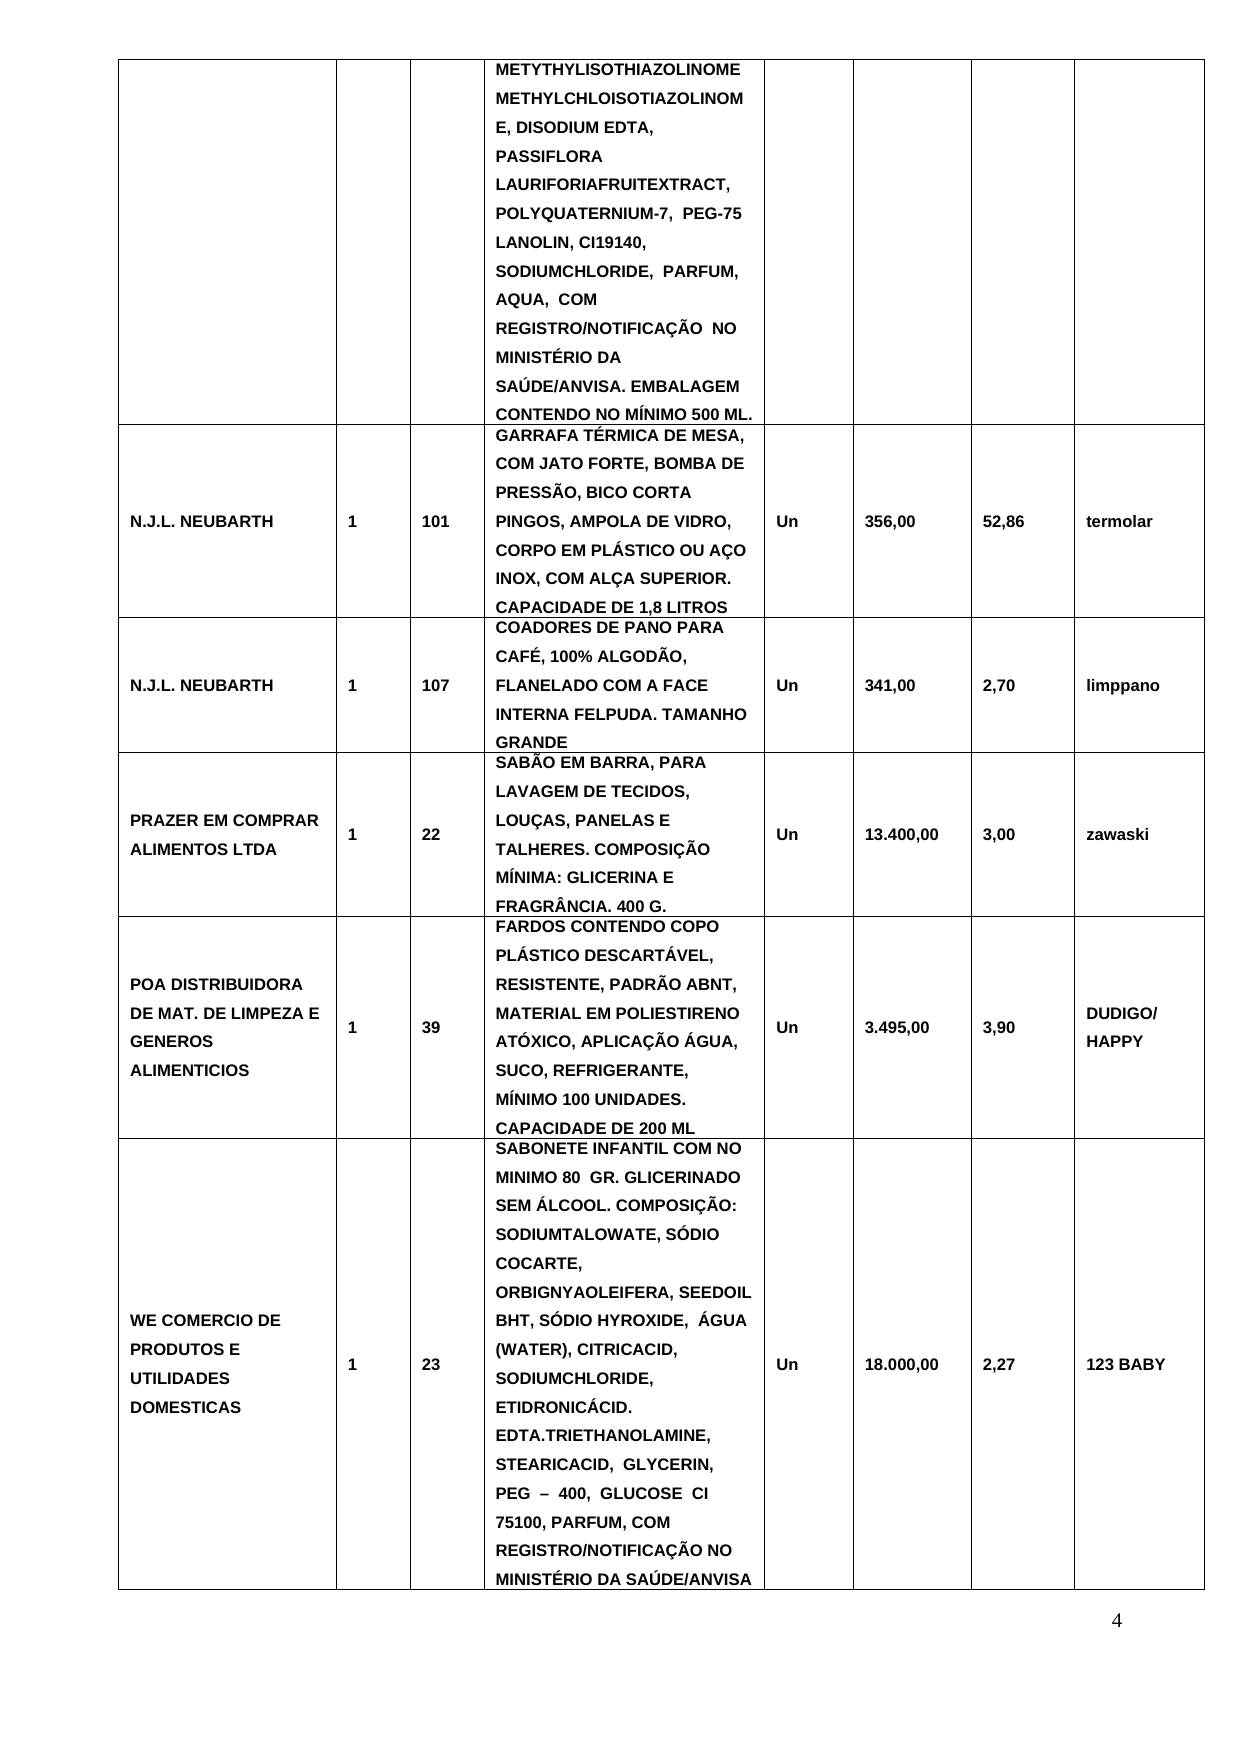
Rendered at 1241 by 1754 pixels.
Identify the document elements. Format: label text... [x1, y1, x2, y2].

table_cell Un [765, 618, 853, 752]
table_cell 341,00 [854, 618, 971, 752]
table_cell N.J.L. NEUBARTH [119, 425, 336, 617]
table_cell SABÃO EM BARRA, PARA LAVAGEM DE TECIDOS, LOUÇAS, PANELAS E TALHERES. COMPOSIÇÃO MÍNIMA: GLICERINA E FRAGRÂNCIA. 400 G. [485, 753, 764, 916]
table_cell [119, 60, 336, 424]
table_cell termolar [1075, 425, 1204, 617]
table_cell 2,70 [972, 618, 1074, 752]
table_cell 1 [337, 917, 410, 1138]
table_cell 22 [411, 753, 484, 916]
table_cell [765, 60, 853, 424]
table_cell DUDIGO/HAPPY [1075, 917, 1204, 1138]
table_cell 23 [411, 1139, 484, 1589]
table_cell Un [765, 425, 853, 617]
table_cell 39 [411, 917, 484, 1138]
table_cell Un [765, 917, 853, 1138]
table_cell 1 [337, 618, 410, 752]
table_cell [337, 60, 410, 424]
table_cell POA DISTRIBUIDORA DE MAT. DE LIMPEZA E GENEROS ALIMENTICIOS [119, 917, 336, 1138]
table_cell limppano [1075, 618, 1204, 752]
table_cell [411, 60, 484, 424]
table_cell 3.495,00 [854, 917, 971, 1138]
table_cell 52,86 [972, 425, 1074, 617]
table_cell 2,27 [972, 1139, 1074, 1589]
table_cell 1 [337, 425, 410, 617]
table_cell [972, 60, 1074, 424]
table_cell 3,90 [972, 917, 1074, 1138]
table_cell 1 [337, 1139, 410, 1589]
table_cell WE COMERCIO DE PRODUTOS E UTILIDADES DOMESTICAS [119, 1139, 336, 1589]
table_cell FARDOS CONTENDO COPO PLÁSTICO DESCARTÁVEL, RESISTENTE, PADRÃO ABNT, MATERIAL EM POLIESTIRENO ATÓXICO, APLICAÇÃO ÁGUA, SUCO, REFRIGERANTE, MÍNIMO 100 UNIDADES. CAPACIDADE DE 200 ML [485, 917, 764, 1138]
table_cell 101 [411, 425, 484, 617]
table_cell Un [765, 753, 853, 916]
table_cell SABONETE INFANTIL COM NO MINIMO 80 GR. GLICERINADO SEM ÁLCOOL. COMPOSIÇÃO: SODIUMTALOWATE, SÓDIO COCARTE, ORBIGNYAOLEIFERA, SEEDOIL BHT, SÓDIO HYROXIDE, ÁGUA (WATER), CITRICACID, SODIUMCHLORIDE, ETIDRONICÁCID. EDTA.TRIETHANOLAMINE, STEARICACID, GLYCERIN, PEG – 400, GLUCOSE CI 75100, PARFUM, COM REGISTRO/NOTIFICAÇÃO NO MINISTÉRIO DA SAÚDE/ANVISA [485, 1139, 764, 1589]
table_cell GARRAFA TÉRMICA DE MESA, COM JATO FORTE, BOMBA DE PRESSÃO, BICO CORTA PINGOS, AMPOLA DE VIDRO, CORPO EM PLÁSTICO OU AÇO INOX, COM ALÇA SUPERIOR. CAPACIDADE DE 1,8 LITROS [485, 425, 764, 617]
table_cell 1 [337, 753, 410, 916]
table_cell COADORES DE PANO PARA CAFÉ, 100% ALGODÃO, FLANELADO COM A FACE INTERNA FELPUDA. TAMANHO GRANDE [485, 618, 764, 752]
table_cell [854, 60, 971, 424]
table_cell [1075, 60, 1204, 424]
table_cell 3,00 [972, 753, 1074, 916]
table_cell Un [765, 1139, 853, 1589]
table_cell 13.400,00 [854, 753, 971, 916]
table_cell 356,00 [854, 425, 971, 617]
table_cell 123 BABY [1075, 1139, 1204, 1589]
table_cell 107 [411, 618, 484, 752]
table_cell N.J.L. NEUBARTH [119, 618, 336, 752]
table_cell METYTHYLISOTHIAZOLINOMEMETHYLCHLOISOTIAZOLINOME, DISODIUM EDTA, PASSIFLORA LAURIFORIAFRUITEXTRACT, POLYQUATERNIUM-7, PEG-75 LANOLIN, CI19140, SODIUMCHLORIDE, PARFUM, AQUA, COM REGISTRO/NOTIFICAÇÃO NO MINISTÉRIO DA SAÚDE/ANVISA. EMBALAGEM CONTENDO NO MÍNIMO 500 ML. [485, 60, 764, 424]
table_cell PRAZER EM COMPRAR ALIMENTOS LTDA [119, 753, 336, 916]
table_cell 18.000,00 [854, 1139, 971, 1589]
table_cell zawaski [1075, 753, 1204, 916]
